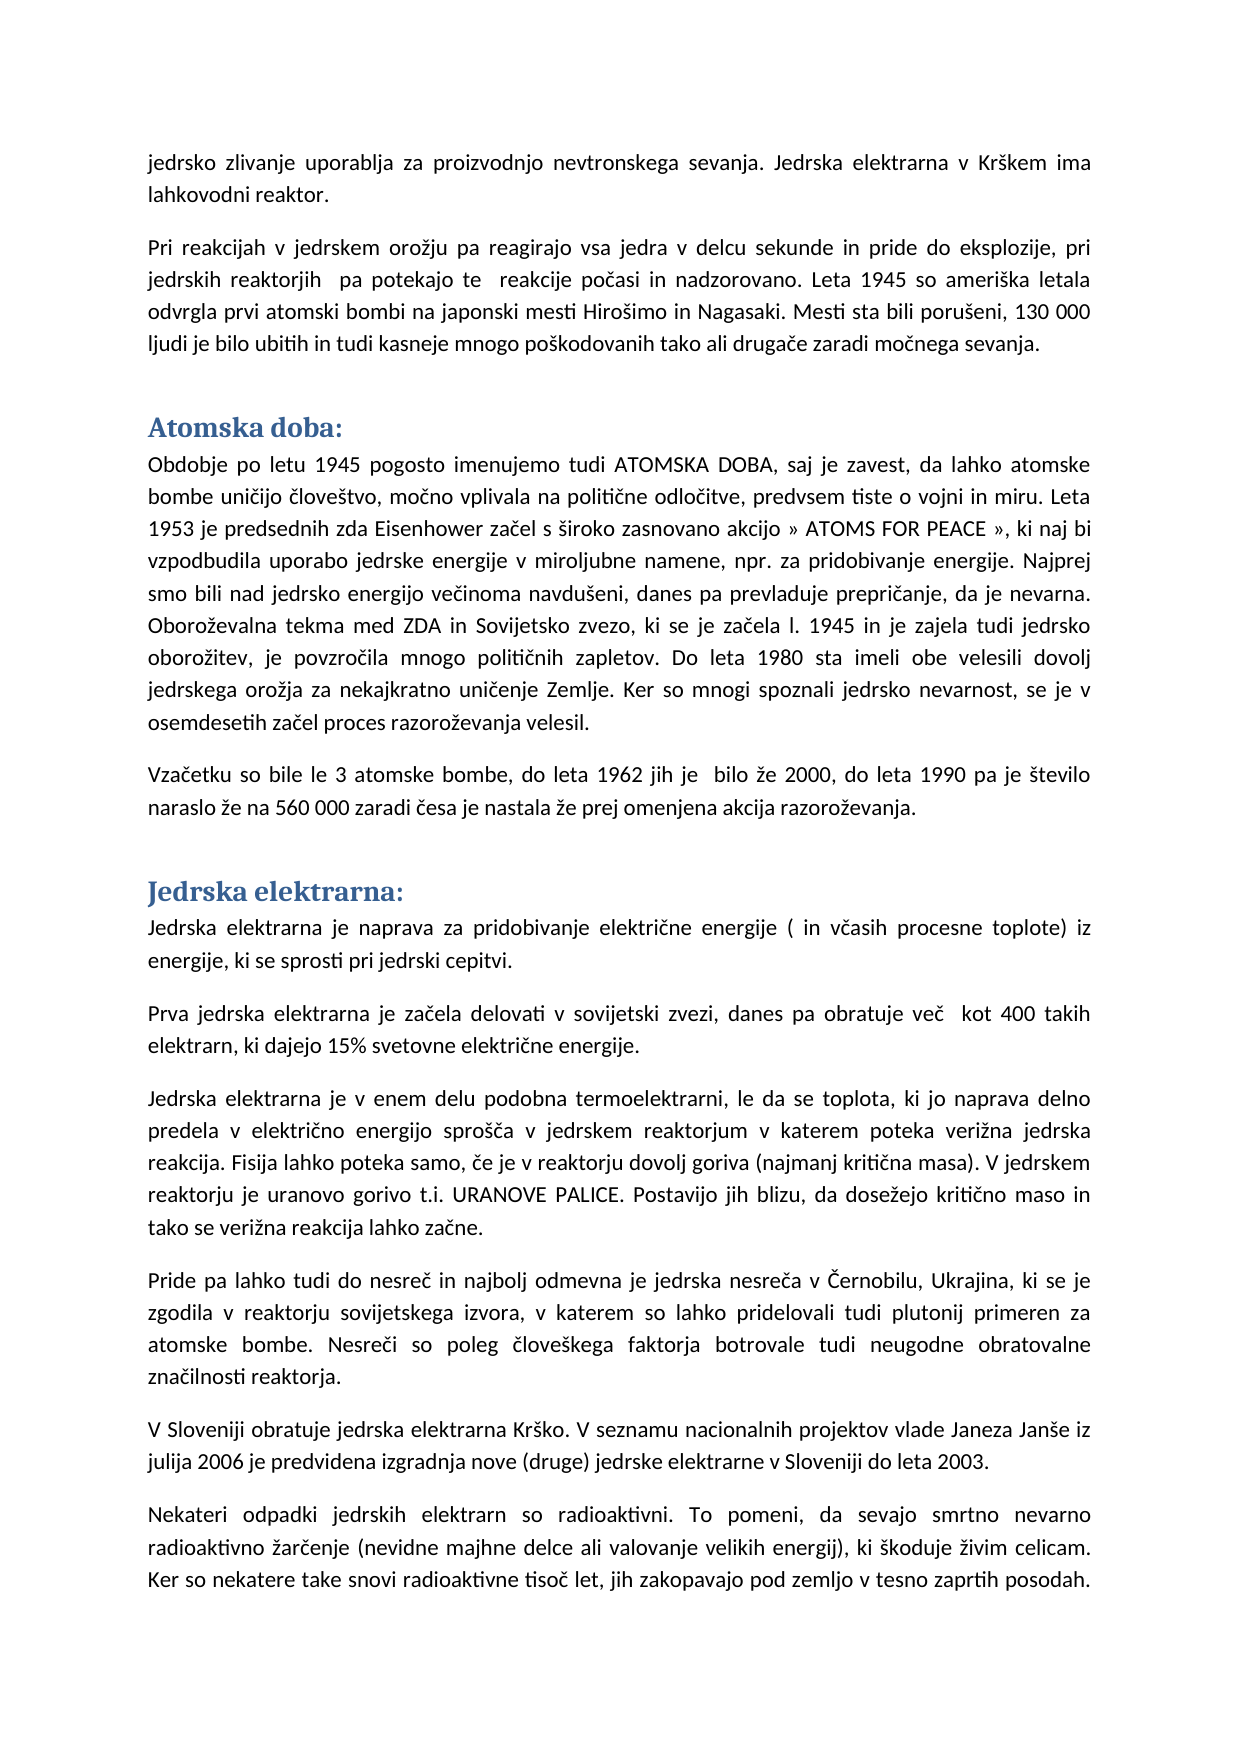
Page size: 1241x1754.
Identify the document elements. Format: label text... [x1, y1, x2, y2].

text V Sloveniji obratuje jedrska elektrarna Krško. V seznamu nacionalnih projektov vlade Janeza Janše iz julija 2006 je predvidena izgradnja nove (druge) jedrske elektrarne v Sloveniji do leta 2003. [148, 1415, 1093, 1476]
text Nekateri odpadki jedrskih elektrarn so radioaktivni. To pomeni, da sevajo smrtno nevarno radioaktivno žarčenje (nevidne majhne delce ali valovanje velikih energij), ki škoduje živim celicam. Ker so nekatere take snovi radioaktivne tisoč let, jih zakopavajo pod zemljo v tesno zaprtih posodah. [148, 1501, 1093, 1593]
text Prva jedrska elektrarna je začela delovati v sovijetski zvezi, danes pa obratuje več kot 400 takih elektrarn, ki dajejo 15% svetovne električne energije. [148, 999, 1093, 1059]
text Jedrska elektrarna je naprava za pridobivanje električne energije ( in včasih procesne toplote) iz energije, ki se sprosti pri jedrski cepitvi. [148, 913, 1093, 974]
text Pride pa lahko tudi do nesreč in najbolj odmevna je jedrska nesreča v Černobilu, Ukrajina, ki se je zgodila v reaktorju sovijetskega izvora, v katerem so lahko pridelovali tudi plutonij primeren za atomske bombe. Nesreči so poleg človeškega faktorja botrovale tudi neugodne obratovalne značilnosti reaktorja. [148, 1266, 1093, 1390]
text Obdobje po letu 1945 pogosto imenujemo tudi ATOMSKA DOBA, saj je zavest, da lahko atomske bombe uničijo človeštvo, močno vplivala na politične odločitve, predvsem tiste o vojni in miru. Leta 1953 je predsednih zda Eisenhower začel s široko zasnovano akcijo » ATOMS FOR PEACE », ki naj bi vzpodbudila uporabo jedrske energije v miroljubne namene, npr. za pridobivanje energije. Najprej smo bili nad jedrsko energijo večinoma navdušeni, danes pa prevladuje prepričanje, da je nevarna. Oboroževalna tekma med ZDA in Sovijetsko zvezo, ki se je začela l. 1945 in je zajela tudi jedrsko oborožitev, je povzročila mnogo političnih zapletov. Do leta 1980 sta imeli obe velesili dovolj jedrskega orožja za nekajkratno uničenje Zemlje. Ker so mnogi spoznali jedrsko nevarnost, se je v osemdesetih začel proces razoroževanja velesil. [148, 450, 1093, 736]
text Jedrska elektrarna je v enem delu podobna termoelektrarni, le da se toplota, ki jo naprava delno predela v električno energijo sprošča v jedrskem reaktorjum v katerem poteka verižna jedrska reakcija. Fisija lahko poteka samo, če je v reaktorju dovolj goriva (najmanj kritična masa). V jedrskem reaktorju je uranovo gorivo t.i. URANOVE PALICE. Postavijo jih blizu, da dosežejo kritično maso in tako se verižna reakcija lahko začne. [148, 1084, 1093, 1241]
text Vzačetku so bile le 3 atomske bombe, do leta 1962 jih je bilo že 2000, do leta 1990 pa je število naraslo že na 560 000 zaradi česa je nastala že prej omenjena akcija razoroževanja. [148, 761, 1093, 821]
subtitle Atomska doba: [148, 412, 1093, 445]
text Pri reakcijah v jedrskem orožju pa reagirajo vsa jedra v delcu sekunde in pride do eksplozije, pri jedrskih reaktorjih pa potekajo te reakcije počasi in nadzorovano. Leta 1945 so ameriška letala odvrgla prvi atomski bombi na japonski mesti Hirošimo in Nagasaki. Mesti sta bili porušeni, 130 000 ljudi je bilo ubitih in tudi kasneje mnogo poškodovanih tako ali drugače zaradi močnega sevanja. [148, 233, 1093, 357]
text jedrsko zlivanje uporablja za proizvodnjo nevtronskega sevanja. Jedrska elektrarna v Krškem ima lahkovodni reaktor. [148, 148, 1093, 208]
subtitle Jedrska elektrarna: [148, 875, 1093, 908]
